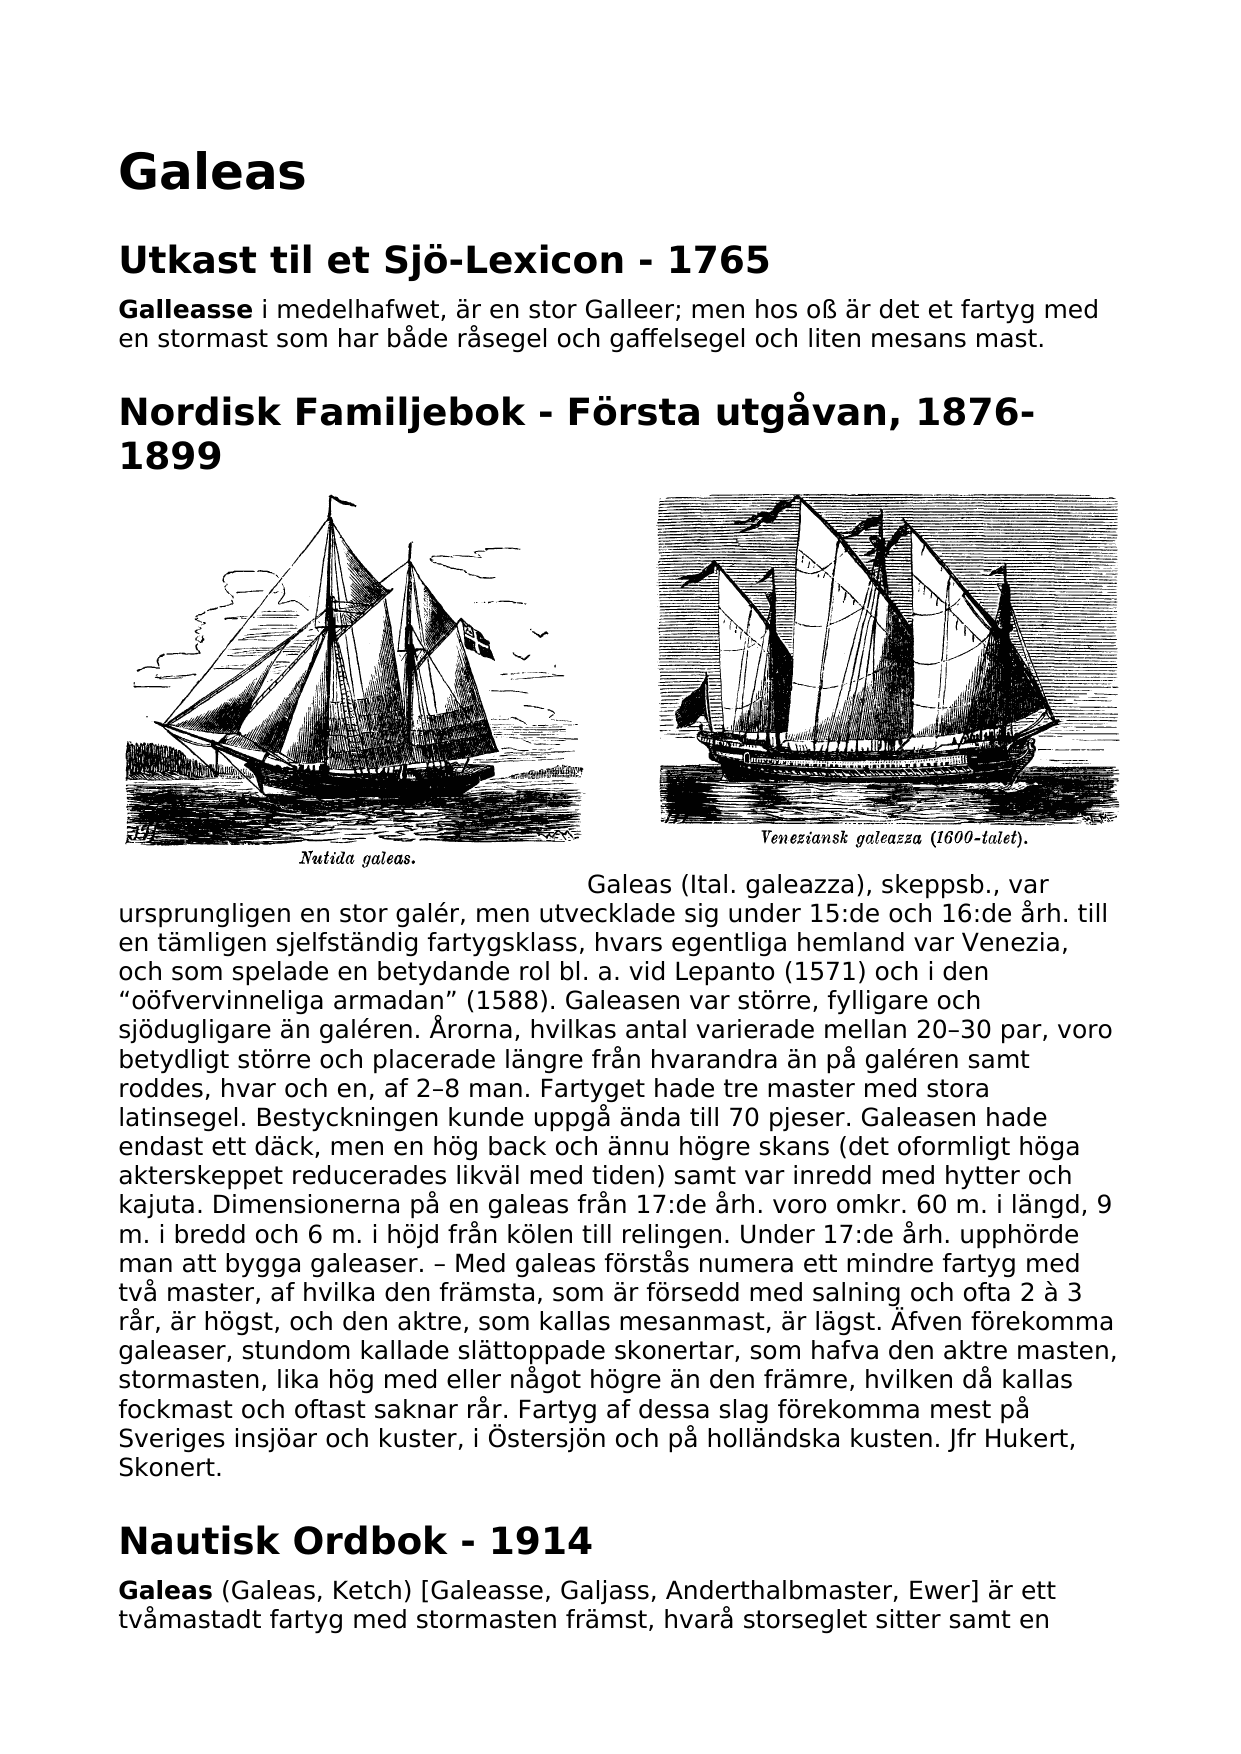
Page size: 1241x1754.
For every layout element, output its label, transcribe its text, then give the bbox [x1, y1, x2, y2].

text Galeas (Ital. galeazza), skeppsb., var ursprungligen en stor galér, men utvecklade sig under 15:de och 16:de årh. till en tämligen sjelfständig fartygsklass, hvars egentliga hemland var Venezia, och som spelade en betydande rol bl. a. vid Lepanto (1571) och i den “oöfvervinneliga armadan” (1588). Galeasen var större, fylligare och sjödugligare än galéren. Årorna, hvilkas antal varierade mellan 20–30 par, voro betydligt större och placerade längre från hvarandra än på galéren samt roddes, hvar och en, af 2–8 man. Fartyget hade tre master med stora latinsegel. Bestyckningen kunde uppgå ända till 70 pjeser. Galeasen hade endast ett däck, men en hög back och ännu högre skans (det oformligt höga akterskeppet reducerades likväl med tiden) samt var inredd med hytter och kajuta. Dimensionerna på en galeas från 17:de årh. voro omkr. 60 m. i längd, 9 m. i bredd och 6 m. i höjd från kölen till relingen. Under 17:de årh. upphörde man att bygga galeaser. – Med galeas förstås numera ett mindre fartyg med två master, af hvilka den främsta, som är försedd med salning och ofta 2 à 3 rår, är högst, och den aktre, som kallas mesanmast, är lägst. Äfven förekomma galeaser, stundom kallade slättoppade skonertar, som hafva den aktre masten, stormasten, lika hög med eller något högre än den främre, hvilken då kallas fockmast och oftast saknar rår. Fartyg af dessa slag förekomma mest på Sveriges insjöar och kuster, i Östersjön och på holländska kusten. Jfr Hukert, Skonert. [118, 491, 1122, 1482]
subtitle Nautisk Ordbok - 1914 [118, 1520, 1122, 1563]
subtitle Nordisk Familjebok - Första utgåvan, 1876-1899 [118, 391, 1122, 478]
picture [653, 490, 1123, 850]
subtitle Utkast til et Sjö-Lexicon - 1765 [118, 239, 1122, 282]
picture [118, 490, 587, 874]
text Galeas (Galeas, Ketch) [Galeasse, Galjass, Anderthalbmaster, Ewer] är ett tvåmastadt fartyg med stormasten främst, hvarå storseglet sitter samt en [118, 1576, 1122, 1634]
text Galleasse i medelhafwet, är en stor Galleer; men hos oß är det et fartyg med en stormast som har både råsegel och gaffelsegel och liten mesans mast. [118, 295, 1122, 353]
subtitle Galeas [118, 143, 1122, 201]
